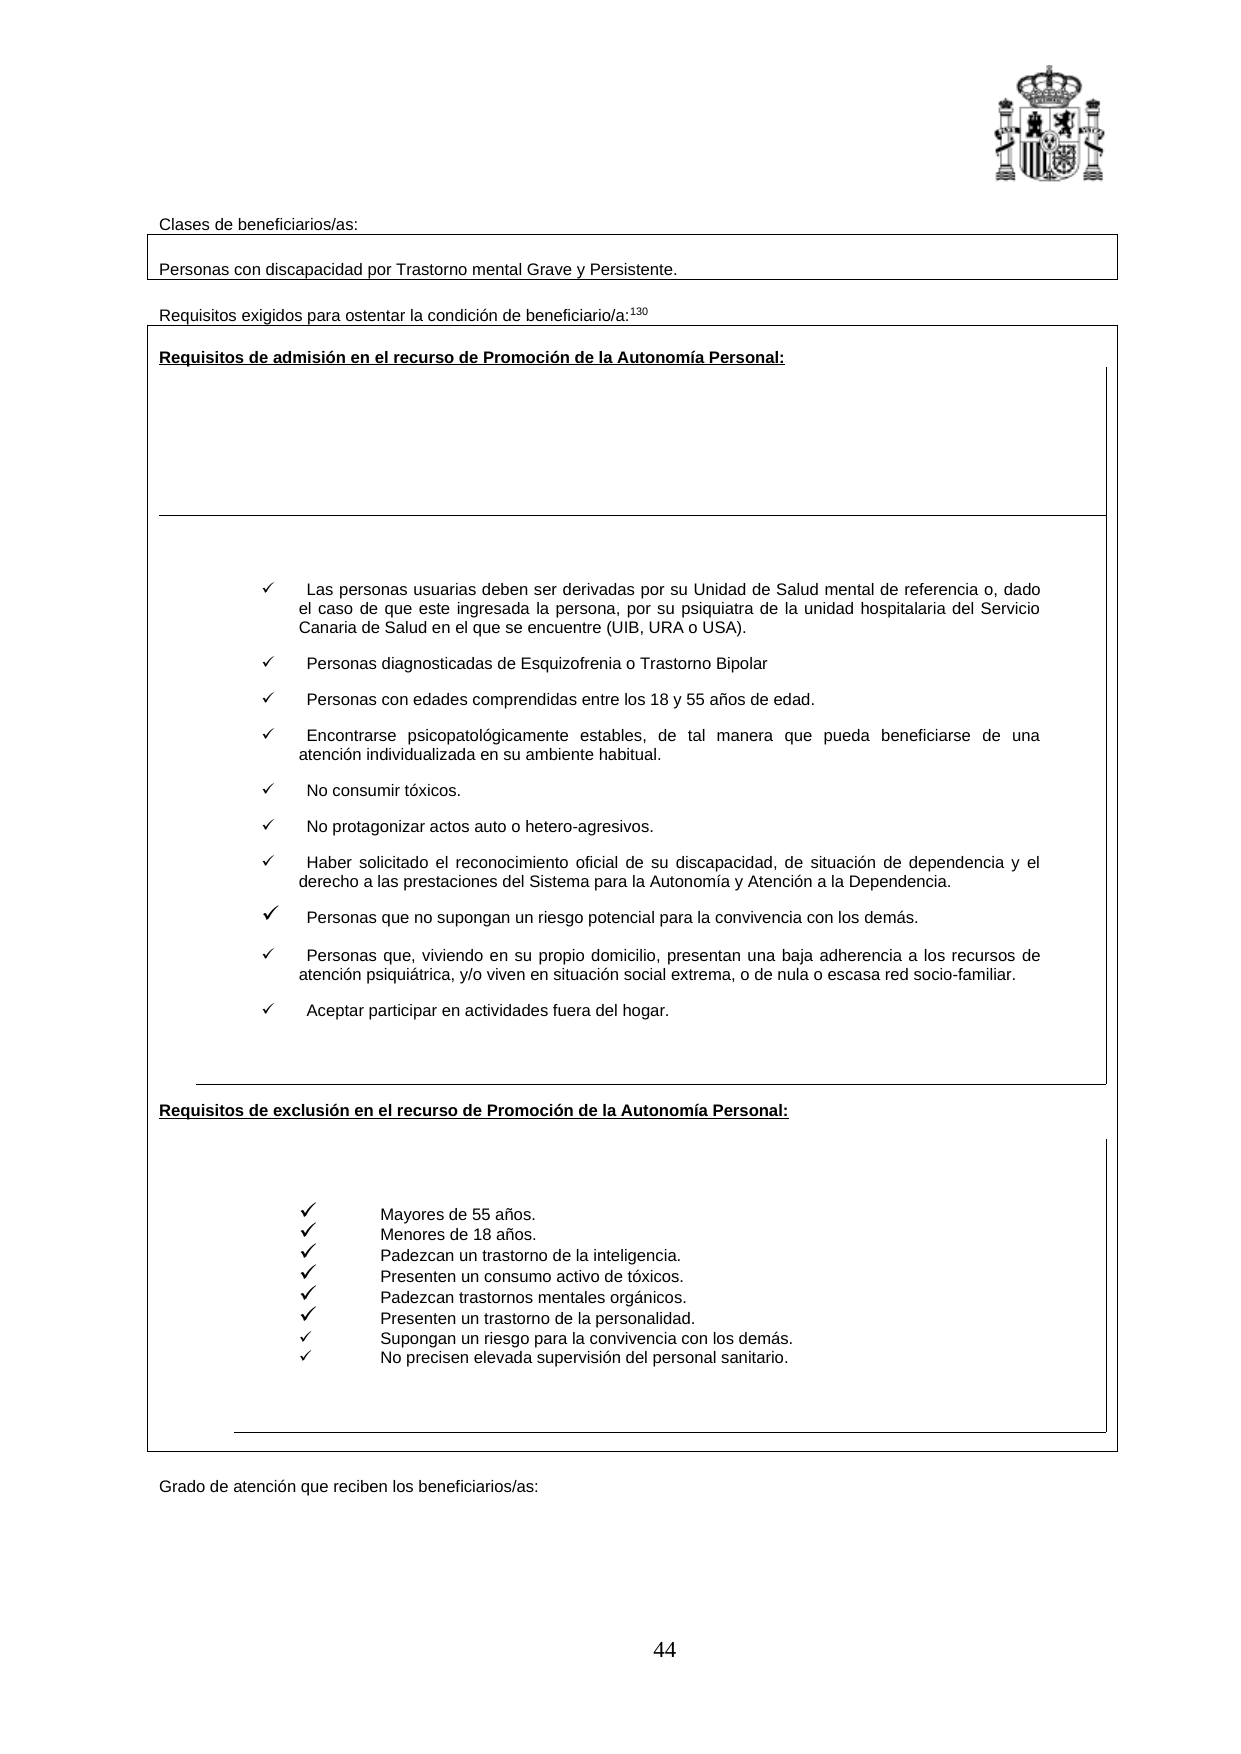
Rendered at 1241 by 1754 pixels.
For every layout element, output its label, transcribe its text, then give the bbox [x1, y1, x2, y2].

table_cell Grado de atención que reciben los beneficiarios/as: [148, 1452, 1117, 1496]
table_cell Clases de beneficiarios/as: [148, 189, 1117, 234]
table_cell Requisitos de admisión en el recurso de Promoción de la Autonomía Personal: Las personas usuarias deben ser derivadas por su Unidad de Salud mental de referencia o, dado el caso de que este ingresada la persona, por su psiquiatra de la unidad hospitalaria del Servicio Canaria de Salud en el que se encuentre (UIB, URA o USA). Personas diagnosticadas de Esquizofrenia o Trastorno Bipolar Personas con edades comprendidas entre los 18 y 55 años de edad. Encontrarse psicopatológicamente estables, de tal manera que pueda beneficiarse de una atención individualizada en su ambiente habitual. No consumir tóxicos. No protagonizar actos auto o hetero-agresivos. Haber solicitado el reconocimiento oficial de su discapacidad, de situación de dependencia y el derecho a las prestaciones del Sistema para la Autonomía y Atención a la Dependencia. Personas que no supongan un riesgo potencial para la convivencia con los demás. Personas que, viviendo en su propio domicilio, presentan una baja adherencia a los recursos de atención psiquiátrica, y/o viven en situación social extrema, o de nula o escasa red socio-familiar. Aceptar participar en actividades fuera del hogar. Requisitos de exclusión en el recurso de Promoción de la Autonomía Personal: Mayores de 55 años. Menores de 18 años. Padezcan un trastorno de la inteligencia. Presenten un consumo activo de tóxicos. Padezcan trastornos mentales orgánicos. Presenten un trastorno de la personalidad. Supongan un riesgo para la convivencia con los demás. No precisen elevada supervisión del personal sanitario. [148, 326, 1117, 1451]
table_cell Personas con discapacidad por Trastorno mental Grave y Persistente. [148, 235, 1117, 279]
table_cell Requisitos exigidos para ostentar la condición de beneficiario/a: [148, 280, 1117, 324]
